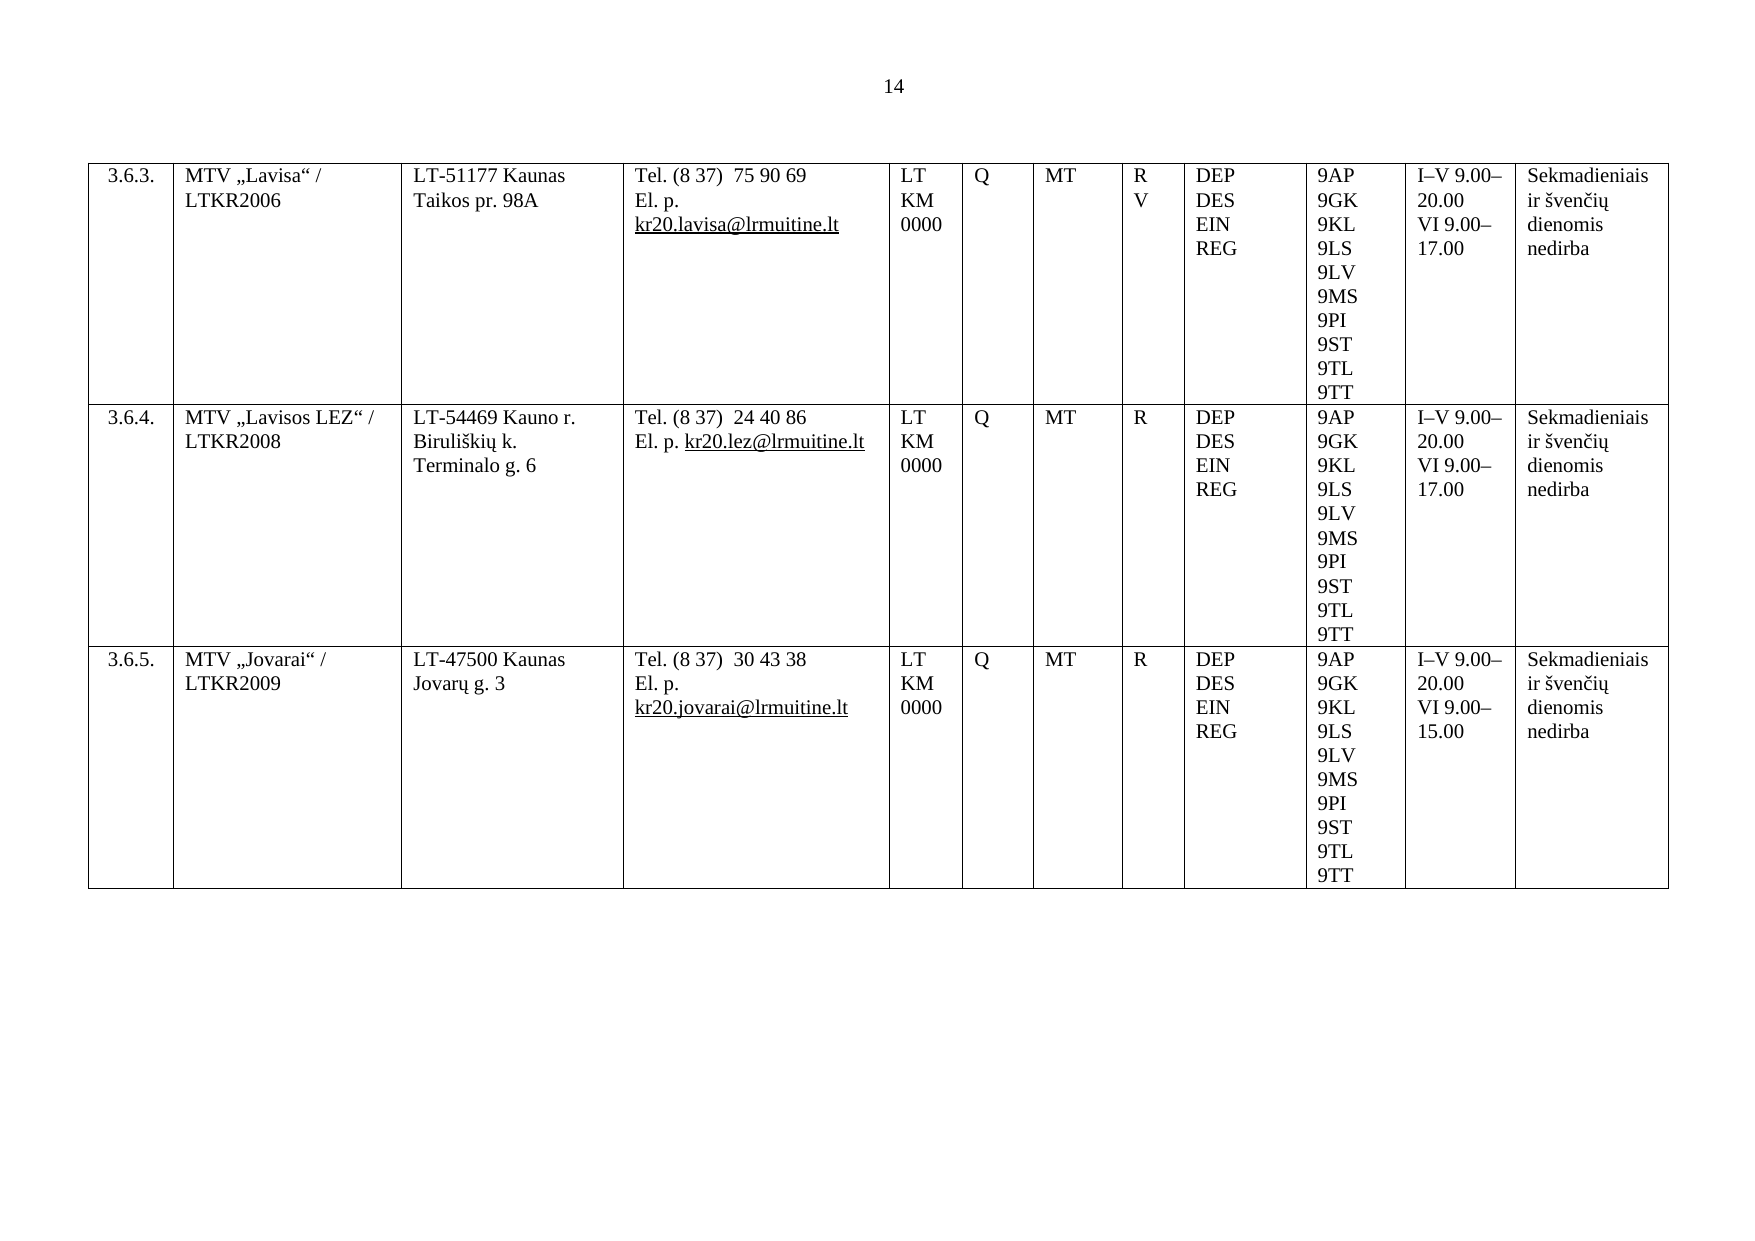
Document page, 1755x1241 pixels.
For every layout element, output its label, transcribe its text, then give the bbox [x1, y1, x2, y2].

table_cell Tel. (8 37) 24 40 86 El. p. kr20.lez@lrmuitine.lt [624, 405, 889, 646]
table_cell 9AP 9GK 9KL 9LS 9LV 9MS 9PI 9ST 9TL 9TT [1307, 647, 1405, 887]
table_cell R [1123, 405, 1184, 646]
table_cell DEP DES EIN REG [1185, 164, 1306, 404]
table_cell MT [1034, 164, 1122, 404]
table_cell MTV „Lavisos LEZ“ / LTKR2008 [174, 405, 401, 646]
table_cell R V [1123, 164, 1184, 404]
table_cell Q [963, 405, 1033, 646]
table_cell Q [963, 647, 1033, 887]
table_cell 3.6.5. [89, 647, 173, 887]
table_cell DEP DES EIN REG [1185, 405, 1306, 646]
table_cell I–V 9.00–20.00 VI 9.00–17.00 [1406, 405, 1515, 646]
table_cell Tel. (8 37) 75 90 69 El. p. kr20.lavisa@lrmuitine.lt [624, 164, 889, 404]
table_cell LT-54469 Kauno r. Biruliškių k. Terminalo g. 6 [402, 405, 623, 646]
table_cell I–V 9.00–20.00 VI 9.00–15.00 [1406, 647, 1515, 887]
table_cell LT KM 0000 [890, 164, 962, 404]
table_cell 9AP 9GK 9KL 9LS 9LV 9MS 9PI 9ST 9TL 9TT [1307, 164, 1405, 404]
table_cell I–V 9.00–20.00 VI 9.00–17.00 [1406, 164, 1515, 404]
table_cell 9AP 9GK 9KL 9LS 9LV 9MS 9PI 9ST 9TL 9TT [1307, 405, 1405, 646]
table_cell R [1123, 647, 1184, 887]
table_cell Tel. (8 37) 30 43 38 El. p. kr20.jovarai@lrmuitine.lt [624, 647, 889, 887]
table_cell Sekmadieniais ir švenčių dienomis nedirba [1516, 164, 1668, 404]
table_cell MT [1034, 405, 1122, 646]
table_cell LT-51177 Kaunas Taikos pr. 98A [402, 164, 623, 404]
table_cell LT KM 0000 [890, 647, 962, 887]
table_cell MTV „Lavisa“ / LTKR2006 [174, 164, 401, 404]
table_cell Sekmadieniais ir švenčių dienomis nedirba [1516, 405, 1668, 646]
table_cell LT-47500 Kaunas Jovarų g. 3 [402, 647, 623, 887]
table_cell LT KM 0000 [890, 405, 962, 646]
table_cell 3.6.3. [89, 164, 173, 404]
table_cell Q [963, 164, 1033, 404]
table_cell DEP DES EIN REG [1185, 647, 1306, 887]
table_cell 3.6.4. [89, 405, 173, 646]
table_cell MTV „Jovarai“ / LTKR2009 [174, 647, 401, 887]
table_cell MT [1034, 647, 1122, 887]
table_cell Sekmadieniais ir švenčių dienomis nedirba [1516, 647, 1668, 887]
